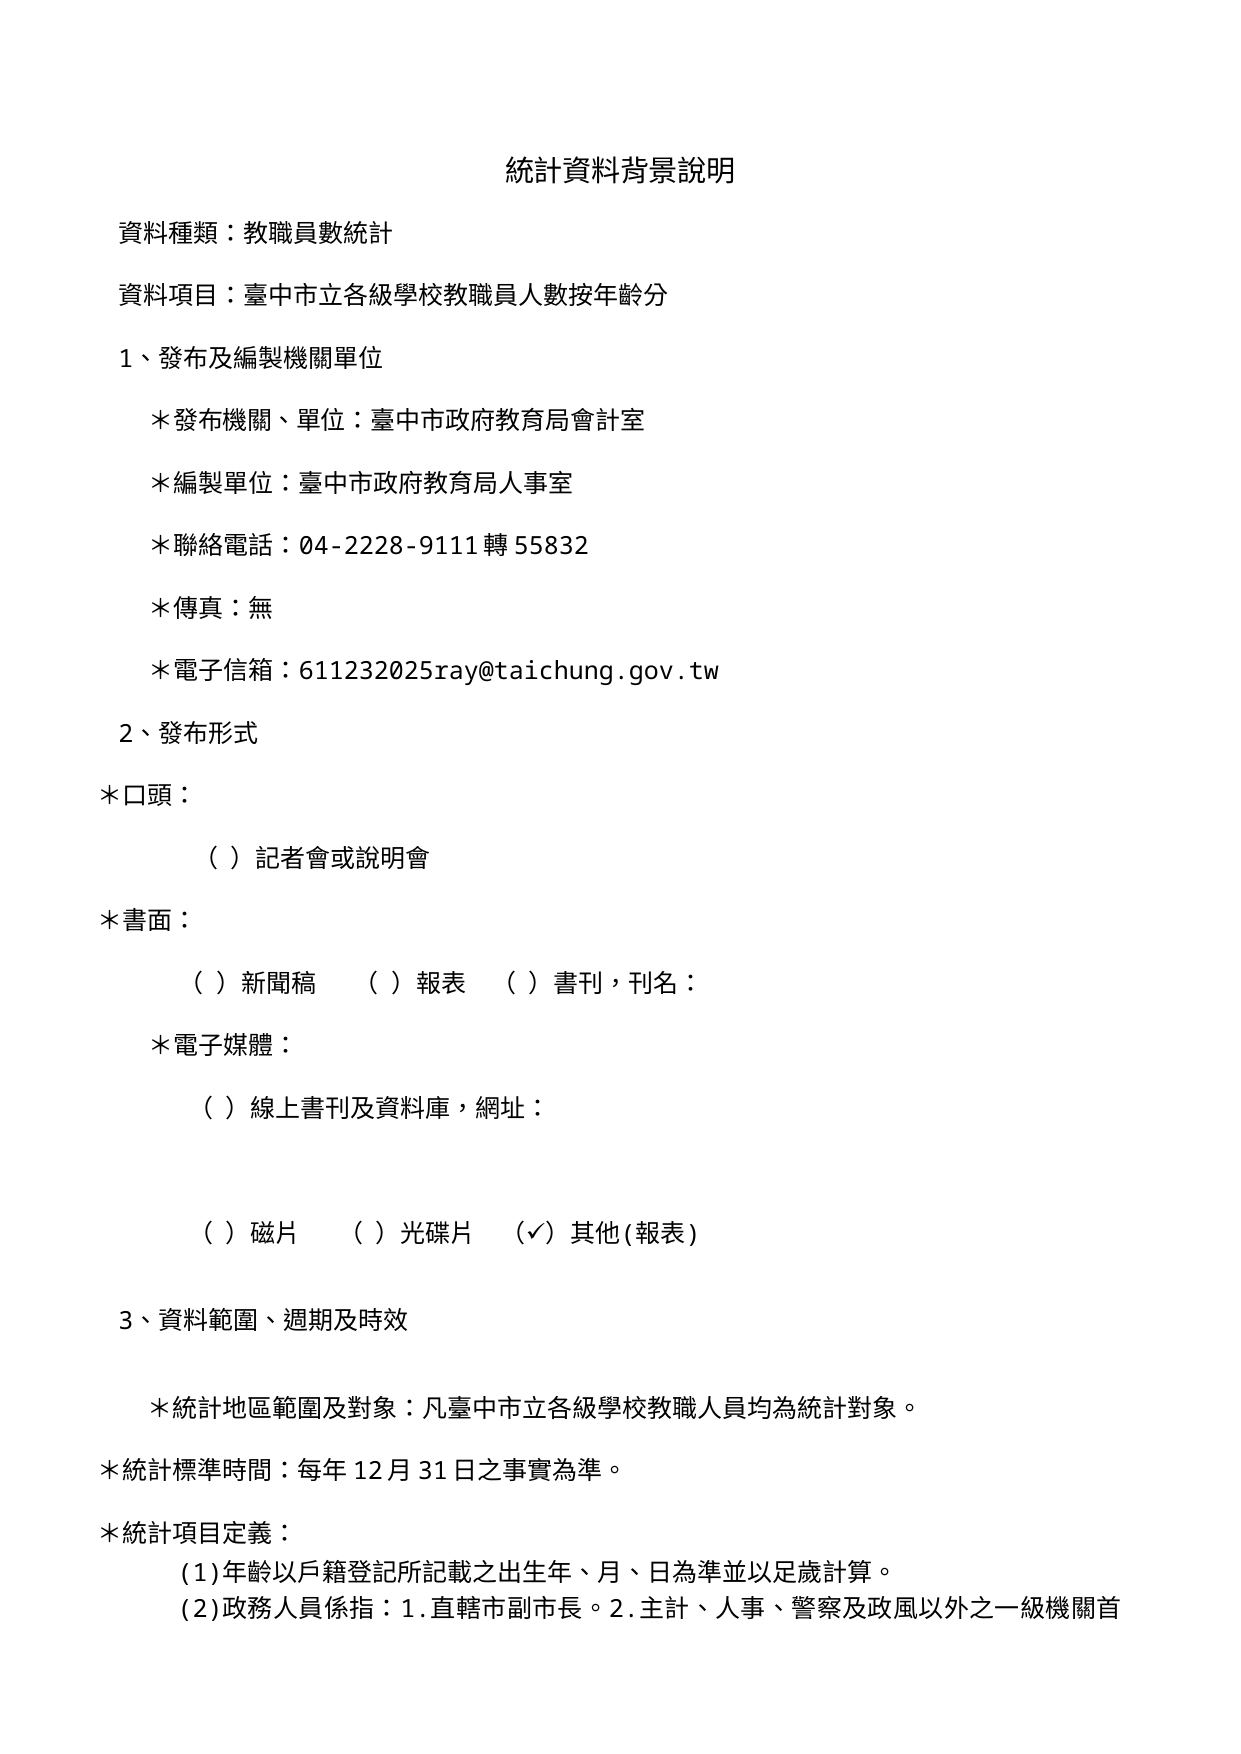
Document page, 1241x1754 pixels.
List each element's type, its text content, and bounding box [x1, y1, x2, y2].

text （ ）線上書刊及資料庫，網址： [188, 1064, 1156, 1127]
text 資料項目：臺中市立各級學校教職員人數按年齡分 [118, 252, 1122, 314]
text （ ）新聞稿 （ ）報表 （ ）書刊，刊名： [149, 939, 1122, 1002]
list 政務人員係指：1.直轄市副市長。2.主計、人事、警察及政風以外之一級機關首長。 [168, 1588, 1122, 1624]
text （ ）磁片 （ ）光碟片 （）其他(報表) [188, 1189, 1156, 1252]
text 統計資料背景說明 [118, 127, 1122, 189]
text ＊聯絡電話：04-2228-9111轉55832 [149, 502, 1122, 564]
text （ ）記者會或說明會 [118, 814, 1122, 877]
list 發布形式 [118, 689, 1122, 752]
list 資料範圍、週期及時效 [118, 1277, 1122, 1339]
text ＊電子信箱：611232025ray@taichung.gov.tw [149, 627, 1122, 689]
text ＊編製單位：臺中市政府教育局人事室 [149, 439, 1122, 502]
text ＊傳真：無 [149, 564, 1122, 627]
text ＊發布機關、單位：臺中市政府教育局會計室 [149, 377, 1122, 439]
list 發布及編製機關單位 [118, 314, 1122, 377]
list 年齡以戶籍登記所記載之出生年、月、日為準並以足歲計算。 [168, 1552, 1122, 1588]
list 統計地區範圍及對象：凡臺中市立各級學校教職人員均為統計對象。 [148, 1364, 1122, 1427]
text ＊電子媒體： [149, 1002, 1122, 1064]
list 書面： [98, 877, 1122, 939]
list 統計項目定義： [98, 1489, 1122, 1552]
text 資料種類：教職員數統計 [118, 189, 1122, 252]
list 口頭： [98, 752, 1122, 814]
list 統計標準時間：每年12月31日之事實為準。 [98, 1427, 1122, 1489]
